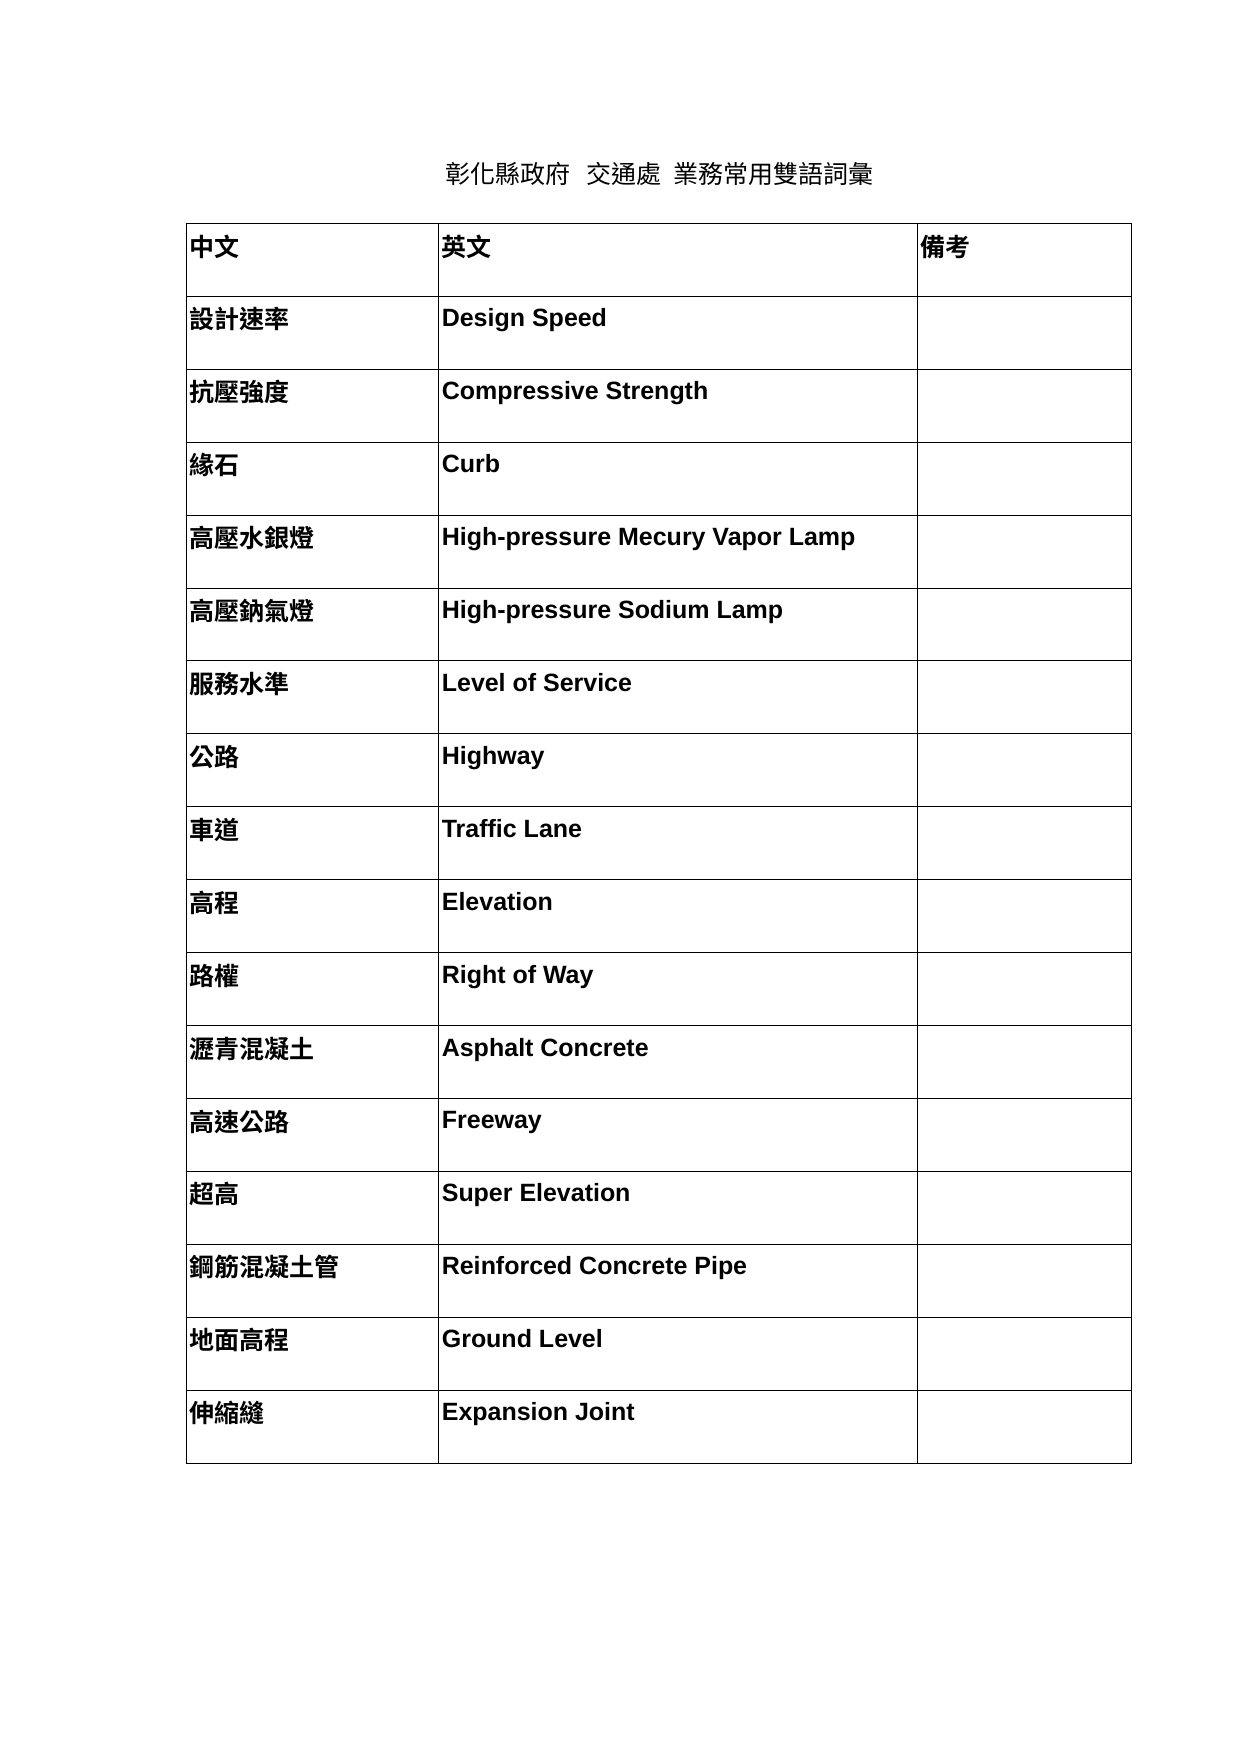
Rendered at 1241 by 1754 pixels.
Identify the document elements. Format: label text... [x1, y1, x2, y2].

table_cell 地面高程 [187, 1318, 438, 1389]
table_cell [918, 1172, 1131, 1244]
table_cell Reinforced Concrete Pipe [439, 1245, 917, 1317]
table_cell [918, 1099, 1131, 1171]
table_cell [918, 1318, 1131, 1389]
table_cell Compressive Strength [439, 370, 917, 442]
table_cell Level of Service [439, 661, 917, 733]
table_cell [918, 1245, 1131, 1317]
table_cell [918, 880, 1131, 952]
table_cell 鋼筋混凝土管 [187, 1245, 438, 1317]
table_cell 抗壓強度 [187, 370, 438, 442]
table_cell [918, 1391, 1131, 1462]
table_cell [918, 516, 1131, 587]
table_cell 緣石 [187, 443, 438, 514]
table_cell [918, 443, 1131, 514]
table_header 英文 [439, 224, 917, 296]
table_cell [918, 734, 1131, 806]
table_cell [918, 589, 1131, 660]
table_cell 高壓水銀燈 [187, 516, 438, 587]
table_cell Design Speed [439, 297, 917, 369]
table_cell 設計速率 [187, 297, 438, 369]
table_cell 高速公路 [187, 1099, 438, 1171]
table_cell Curb [439, 443, 917, 514]
table_cell Traffic Lane [439, 807, 917, 879]
table_cell Super Elevation [439, 1172, 917, 1244]
table_cell Highway [439, 734, 917, 806]
table_cell Asphalt Concrete [439, 1026, 917, 1098]
table_cell 伸縮縫 [187, 1391, 438, 1462]
table_cell [918, 1026, 1131, 1098]
table_cell Elevation [439, 880, 917, 952]
table_cell 高壓鈉氣燈 [187, 589, 438, 660]
table_header 中文 [187, 224, 438, 296]
table_cell 車道 [187, 807, 438, 879]
table_cell [918, 807, 1131, 879]
table_cell Right of Way [439, 953, 917, 1025]
table_cell Expansion Joint [439, 1391, 917, 1462]
text 彰化縣政府 交通處 業務常用雙語詞彙 [189, 151, 1128, 194]
table_cell [918, 370, 1131, 442]
table_cell 服務水準 [187, 661, 438, 733]
table_cell High-pressure Sodium Lamp [439, 589, 917, 660]
table_cell High-pressure Mecury Vapor Lamp [439, 516, 917, 587]
table_cell Ground Level [439, 1318, 917, 1389]
table_cell 公路 [187, 734, 438, 806]
table_header 備考 [918, 224, 1131, 296]
table_cell [918, 953, 1131, 1025]
table_cell 路權 [187, 953, 438, 1025]
table_cell [918, 297, 1131, 369]
table_cell 超高 [187, 1172, 438, 1244]
table_cell Freeway [439, 1099, 917, 1171]
table_cell [918, 661, 1131, 733]
table_cell 瀝青混凝土 [187, 1026, 438, 1098]
table_cell 高程 [187, 880, 438, 952]
